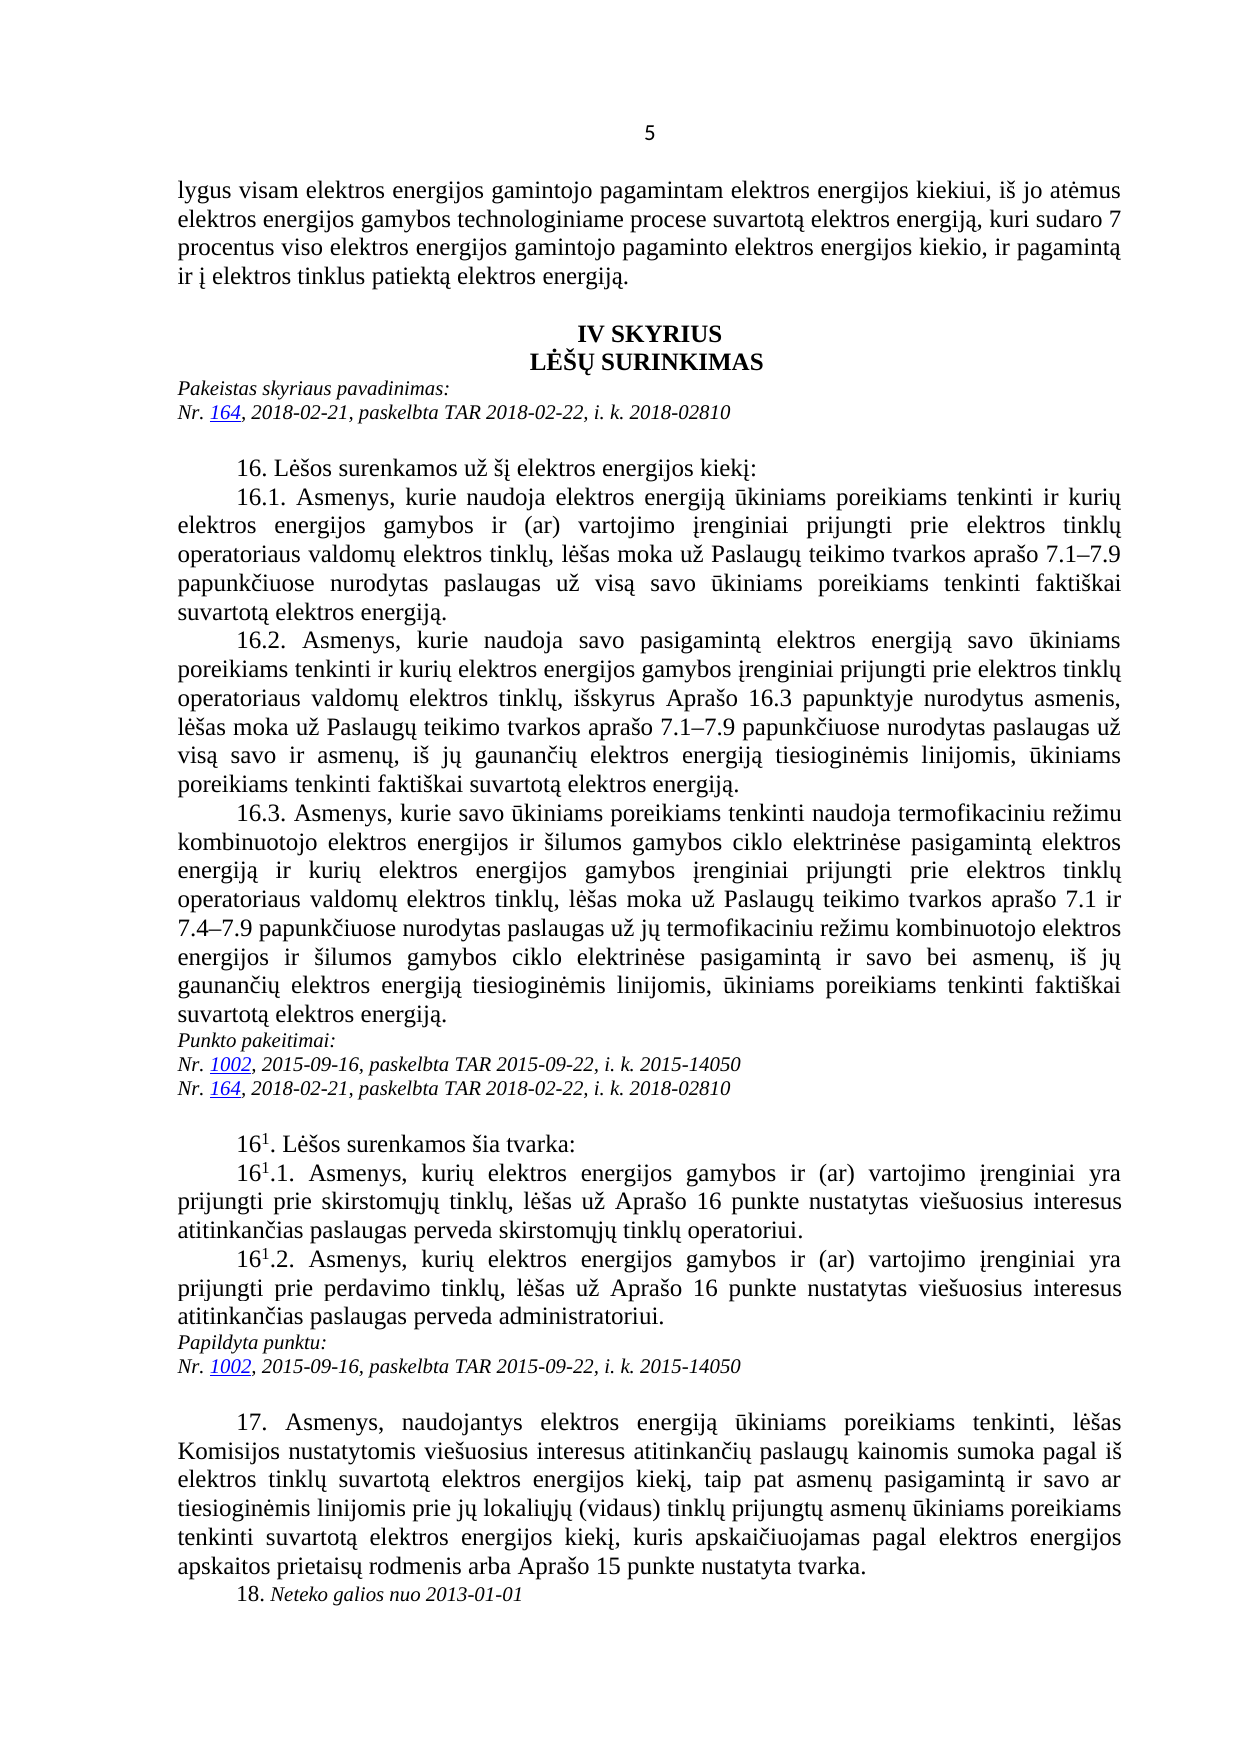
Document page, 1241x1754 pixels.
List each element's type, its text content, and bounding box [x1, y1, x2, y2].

text 17. Asmenys, naudojantys elektros energiją ūkiniams poreikiams tenkinti, lėšas Komisijos nustatytomis viešuosius interesus atitinkančių paslaugų kainomis sumoka pagal iš elektros tinklų suvartotą elektros energijos kiekį, taip pat asmenų pasigamintą ir savo ar tiesioginėmis linijomis prie jų lokaliųjų (vidaus) tinklų prijungtų asmenų ūkiniams poreikiams tenkinti suvartotą elektros energijos kiekį, kuris apskaičiuojamas pagal elektros energijos apskaitos prietaisų rodmenis arba Aprašo 15 punkte nustatyta tvarka. [177, 1407, 1122, 1579]
text 161.2. Asmenys, kurių elektros energijos gamybos ir (ar) vartojimo įrenginiai yra prijungti prie perdavimo tinklų, lėšas už Aprašo 16 punkte nustatytas viešuosius interesus atitinkančias paslaugas perveda administratoriui. [177, 1244, 1122, 1330]
text Pakeistas skyriaus pavadinimas: [177, 376, 1122, 400]
text 161. Lėšos surenkamos šia tvarka: [177, 1129, 1122, 1158]
text LĖŠŲ SURINKIMAS [177, 347, 1122, 376]
text Papildyta punktu: [177, 1330, 1122, 1354]
text Nr. 1002, 2015-09-16, paskelbta TAR 2015-09-22, i. k. 2015-14050 [177, 1354, 1122, 1378]
text 18. Neteko galios nuo 2013-01-01 [177, 1579, 1122, 1606]
text IV SKYRIUS [177, 319, 1122, 347]
text Punkto pakeitimai: [177, 1028, 1122, 1052]
text Nr. 164, 2018-02-21, paskelbta TAR 2018-02-22, i. k. 2018-02810 [177, 400, 1122, 424]
text 16.3. Asmenys, kurie savo ūkiniams poreikiams tenkinti naudoja termofikaciniu režimu kombinuotojo elektros energijos ir šilumos gamybos ciklo elektrinėse pasigamintą elektros energiją ir kurių elektros energijos gamybos įrenginiai prijungti prie elektros tinklų operatoriaus valdomų elektros tinklų, lėšas moka už Paslaugų teikimo tvarkos aprašo 7.1 ir 7.4–7.9 papunkčiuose nurodytas paslaugas už jų termofikaciniu režimu kombinuotojo elektros energijos ir šilumos gamybos ciklo elektrinėse pasigamintą ir savo bei asmenų, iš jų gaunančių elektros energiją tiesioginėmis linijomis, ūkiniams poreikiams tenkinti faktiškai suvartotą elektros energiją. [177, 798, 1122, 1028]
text Nr. 1002, 2015-09-16, paskelbta TAR 2015-09-22, i. k. 2015-14050 [177, 1052, 1122, 1076]
text 16.1. Asmenys, kurie naudoja elektros energiją ūkiniams poreikiams tenkinti ir kurių elektros energijos gamybos ir (ar) vartojimo įrenginiai prijungti prie elektros tinklų operatoriaus valdomų elektros tinklų, lėšas moka už Paslaugų teikimo tvarkos aprašo 7.1–7.9 papunkčiuose nurodytas paslaugas už visą savo ūkiniams poreikiams tenkinti faktiškai suvartotą elektros energiją. [177, 482, 1122, 626]
text 161.1. Asmenys, kurių elektros energijos gamybos ir (ar) vartojimo įrenginiai yra prijungti prie skirstomųjų tinklų, lėšas už Aprašo 16 punkte nustatytas viešuosius interesus atitinkančias paslaugas perveda skirstomųjų tinklų operatoriui. [177, 1158, 1122, 1244]
text 16. Lėšos surenkamos už šį elektros energijos kiekį: [215, 453, 1122, 482]
text 16.2. Asmenys, kurie naudoja savo pasigamintą elektros energiją savo ūkiniams poreikiams tenkinti ir kurių elektros energijos gamybos įrenginiai prijungti prie elektros tinklų operatoriaus valdomų elektros tinklų, išskyrus Aprašo 16.3 papunktyje nurodytus asmenis, lėšas moka už Paslaugų teikimo tvarkos aprašo 7.1–7.9 papunkčiuose nurodytas paslaugas už visą savo ir asmenų, iš jų gaunančių elektros energiją tiesioginėmis linijomis, ūkiniams poreikiams tenkinti faktiškai suvartotą elektros energiją. [177, 626, 1122, 798]
text Nr. 164, 2018-02-21, paskelbta TAR 2018-02-22, i. k. 2018-02810 [177, 1076, 1122, 1100]
text lygus visam elektros energijos gamintojo pagamintam elektros energijos kiekiui, iš jo atėmus elektros energijos gamybos technologiniame procese suvartotą elektros energiją, kuri sudaro 7 procentus viso elektros energijos gamintojo pagaminto elektros energijos kiekio, ir pagamintą ir į elektros tinklus patiektą elektros energiją. [177, 175, 1122, 290]
